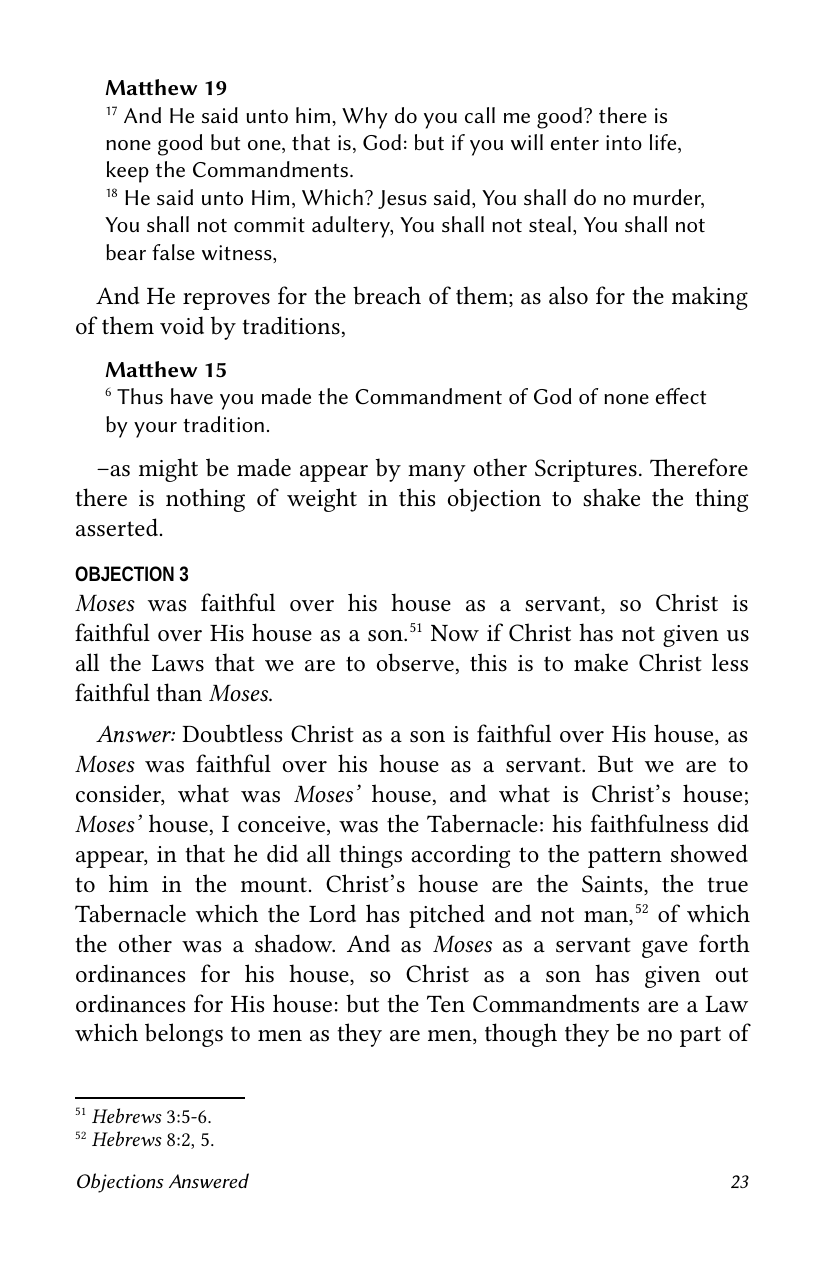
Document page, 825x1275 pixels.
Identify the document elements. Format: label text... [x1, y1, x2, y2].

text 6 Thus have you made the Commandment of God of none effect by your tradition. [105, 384, 720, 438]
subtitle Objection 3 [75, 562, 750, 586]
text Matthew 19 [105, 75, 750, 101]
text And He reproves for the breach of them; as also for the making of them void by traditions, [75, 282, 750, 340]
text Matthew 15 [105, 357, 750, 383]
text Hebrews 8:2, 5. [75, 1128, 750, 1152]
text –as might be made appear by many other Scriptures. Therefore there is nothing of weight in this objection to shake the thing asserted. [75, 454, 750, 542]
text Moses was faithful over his house as a servant, so Christ is faithful over His house as a son. Now if Christ has not given us all the Laws that we are to observe, this is to make Christ less faithful than Moses. [75, 589, 750, 707]
text Hebrews 3:5-6. [75, 1104, 750, 1128]
text Answer: Doubtless Christ as a son is faithful over His house, as Moses was faithful over his house as a servant. But we are to consider, what was Moses’ house, and what is Christ’s house; Moses’ house, I conceive, was the Tabernacle: his faithfulness did appear, in that he did all things according to the pattern showed to him in the mount. Christ’s house are the Saints, the true Tabernacle which the Lord has pitched and not man, of which the other was a shadow. And as Moses as a servant gave forth ordinances for his house, so Christ as a son has given out ordinances for His house: but the Ten Commandments are a Law which belongs to men as they are men, though they be no part of [75, 721, 750, 1048]
text 17 And He said unto him, Why do you call me good? there is none good but one, that is, God: but if you will enter into life, keep the Commandments. [105, 103, 720, 183]
text 18 He said unto Him, Which? Jesus said, You shall do no murder, You shall not commit adultery, You shall not steal, You shall not bear false witness, [105, 185, 720, 266]
